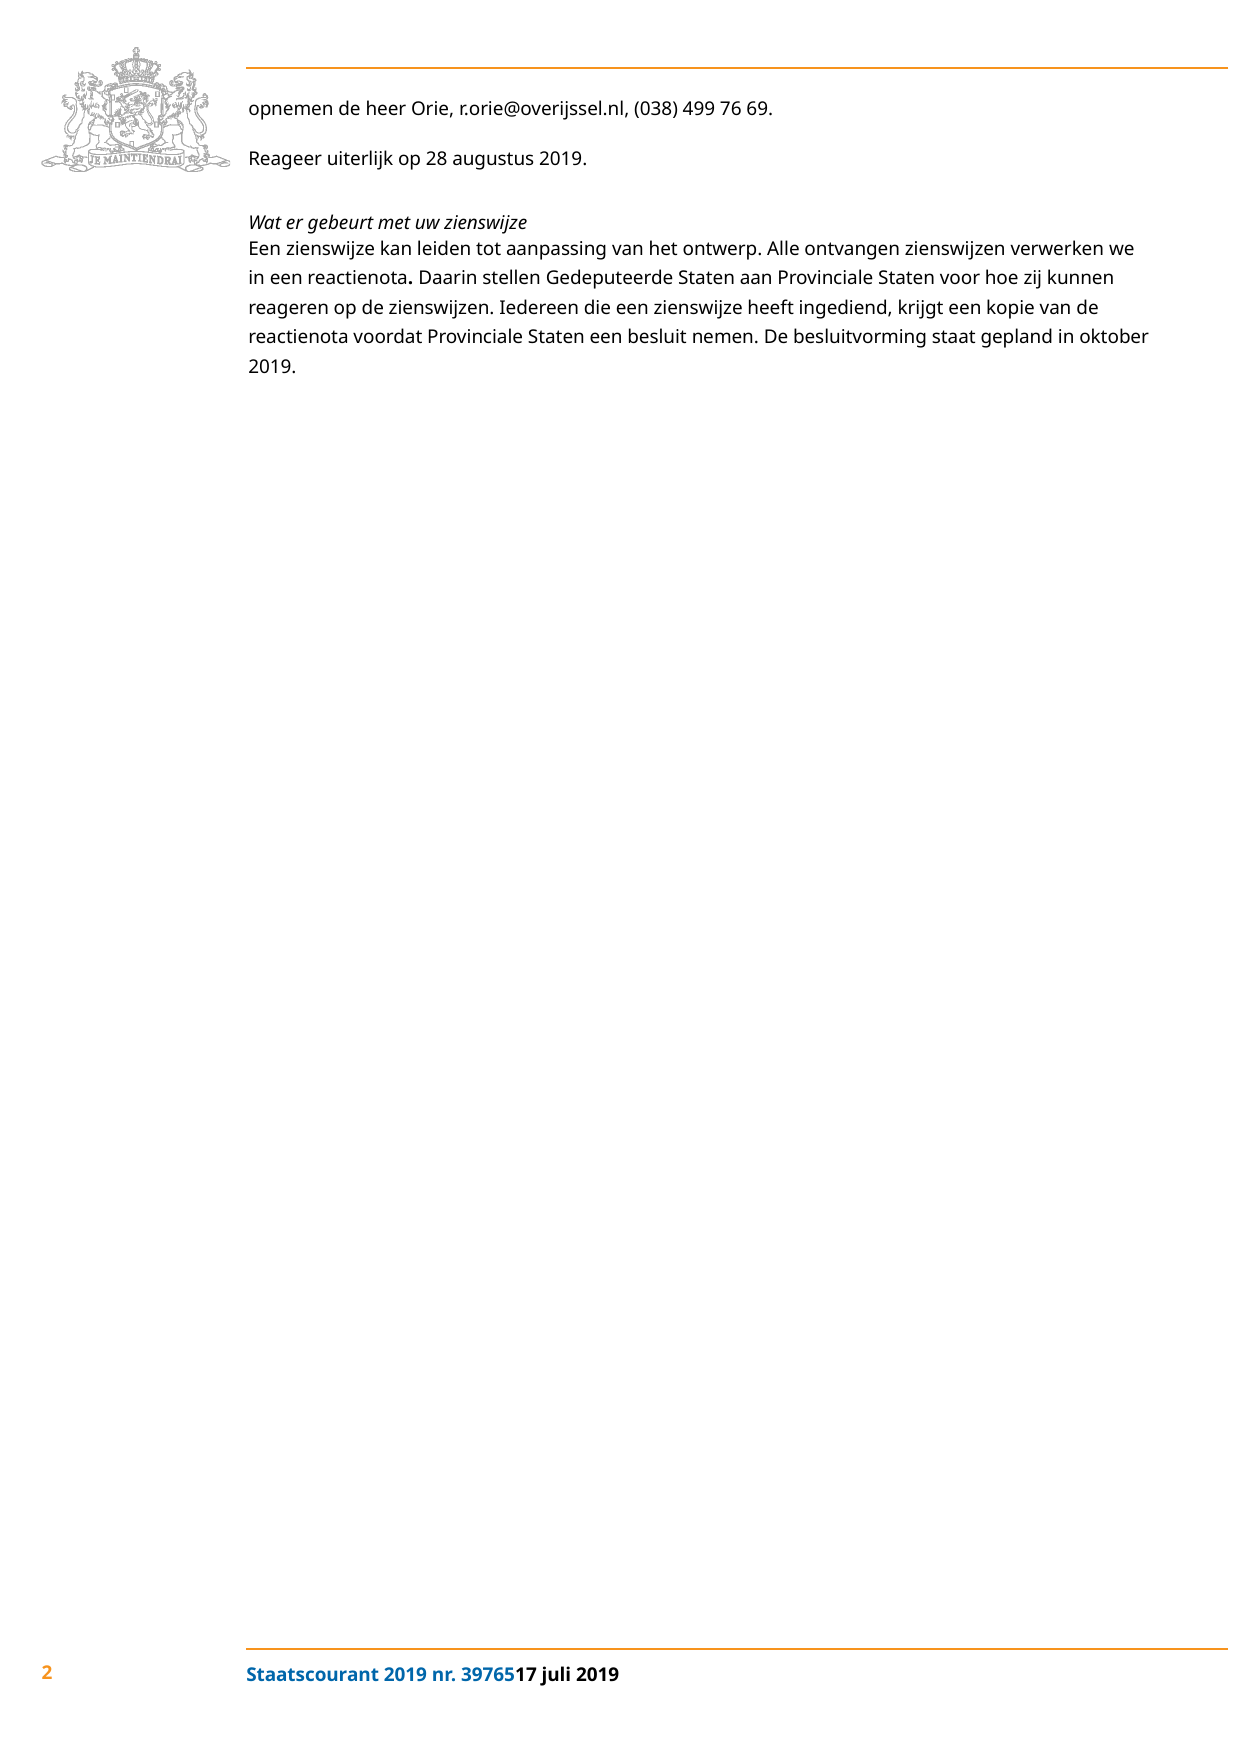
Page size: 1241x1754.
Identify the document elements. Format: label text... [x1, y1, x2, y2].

text Reageer uiterlijk op 28 augustus 2019. [248, 145, 1152, 171]
text opnemen de heer Orie, r.orie@overijssel.nl, (038) 499 76 69. [248, 95, 1152, 121]
text Wat er gebeurt met uw zienswijze [248, 209, 1152, 235]
picture [41, 47, 231, 172]
text Een zienswijze kan leiden tot aanpassing van het ontwerp. Alle ontvangen zienswijzen verwerken we in een reactienota. Daarin stellen Gedeputeerde Staten aan Provinciale Staten voor hoe zij kunnen reageren op de zienswijzen. Iedereen die een zienswijze heeft ingediend, krijgt een kopie van de reactienota voordat Provinciale Staten een besluit nemen. De besluitvorming staat gepland in oktober 2019. [248, 235, 1152, 379]
